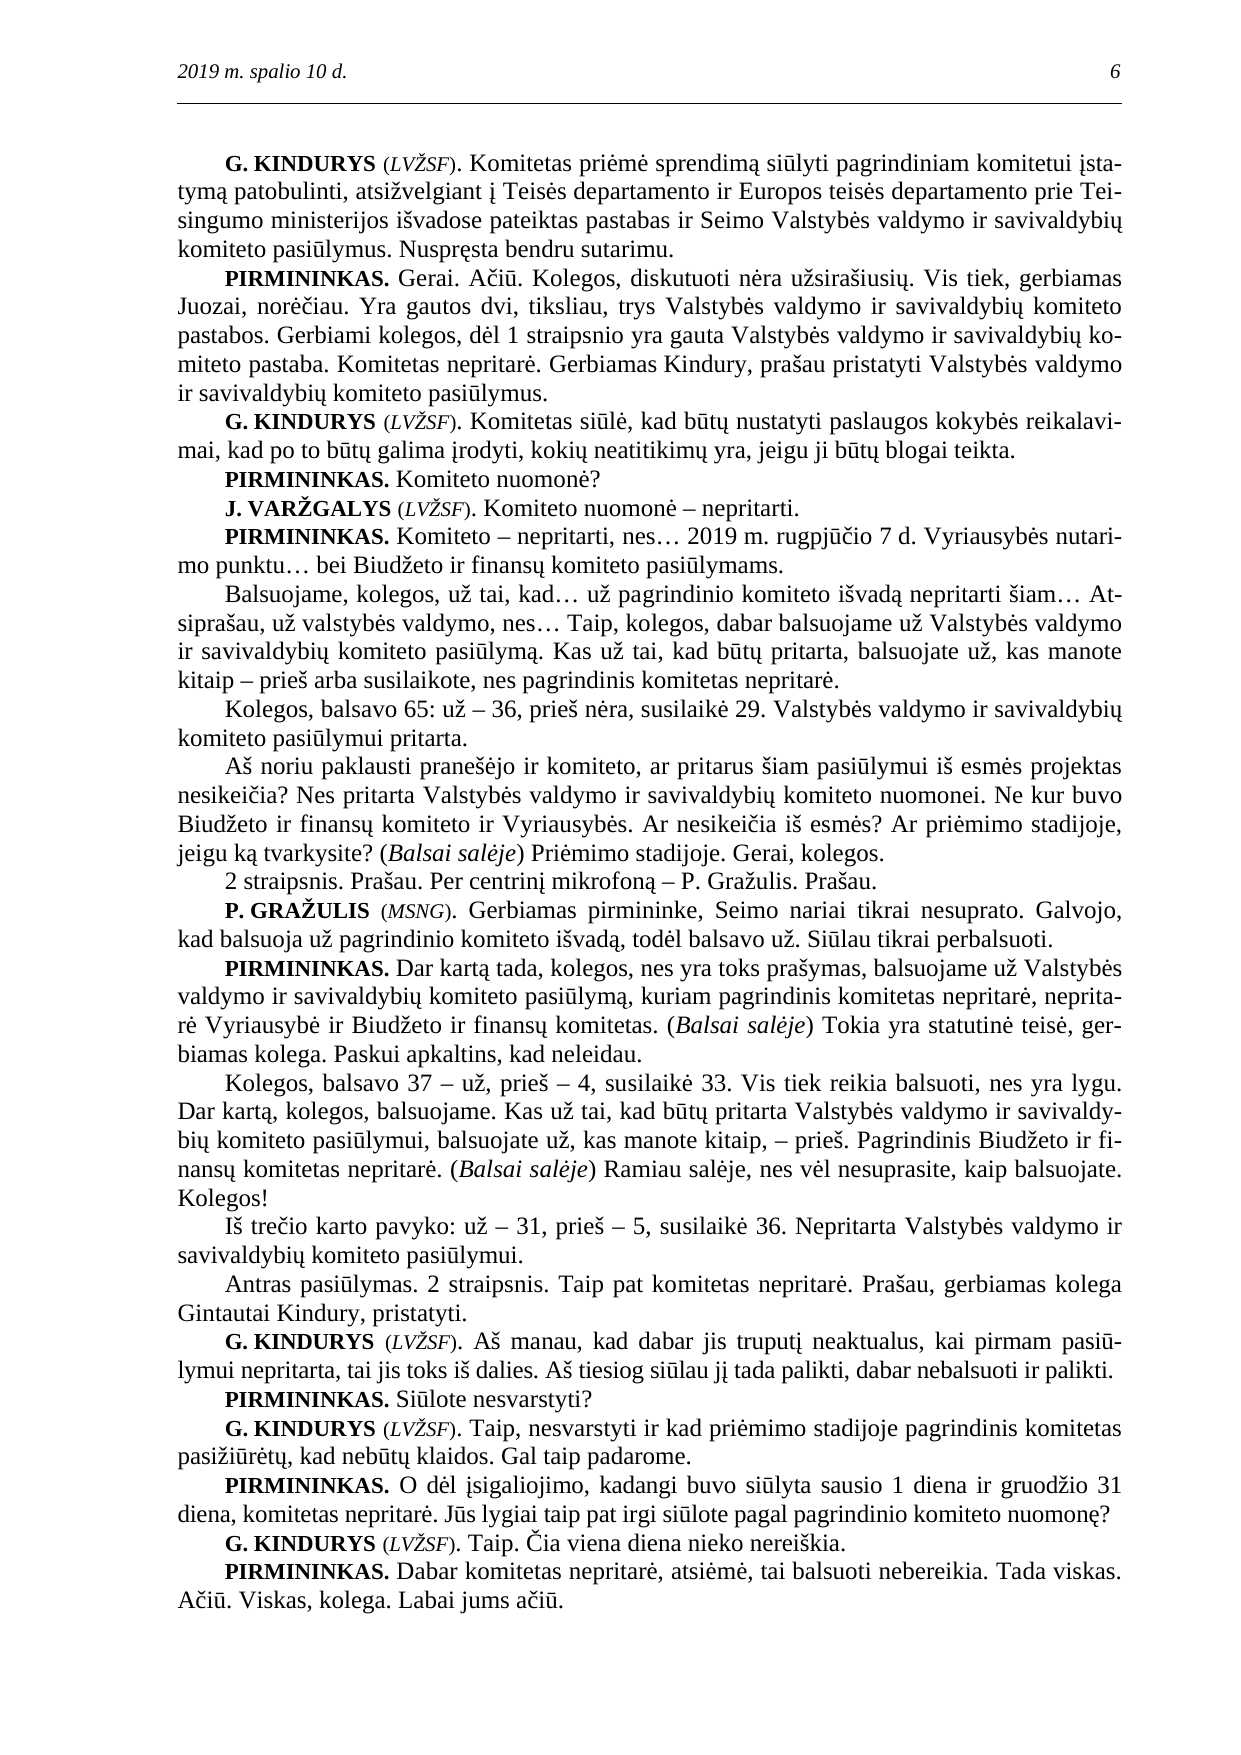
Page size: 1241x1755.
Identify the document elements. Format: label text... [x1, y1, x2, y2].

text G. KINDURYS (LVŽSF). Ko­mi­te­tas pri­ėmė spren­di­mą siū­ly­ti pa­grin­di­niam ko­mi­te­tui įsta­ty­mą pa­to­bu­lin­ti, at­si­žvel­giant į Tei­sės de­par­ta­men­to ir Eu­ro­pos tei­sės de­par­ta­men­to prie Tei­sin­gu­mo mi­nis­te­ri­jos iš­va­do­se pa­teik­tas pa­sta­bas ir Sei­mo Vals­ty­bės val­dy­mo ir sa­vi­val­dy­bių ko­mi­te­to pa­siū­ly­mus. Nu­spręs­ta ben­dru su­ta­ri­mu. [177, 148, 1122, 263]
text J. VARŽGALYS (LVŽSF). Ko­mi­te­to nuo­mo­nė – ne­pri­tar­ti. [177, 493, 1122, 521]
text G. KINDURYS (LVŽSF). Aš ma­nau, kad da­bar jis tru­pu­tį ne­ak­tu­a­lus, kai pir­mam pa­siū­lymui ne­pri­tar­ta, tai jis toks iš da­lies. Aš tie­siog siū­lau jį ta­da pa­lik­ti, da­bar ne­bal­suo­ti ir palik­ti. [177, 1326, 1122, 1384]
text 2 straips­nis. Pra­šau. Per cen­tri­nį mik­ro­fo­ną – P. Gra­žu­lis. Pra­šau. [177, 866, 1122, 895]
text Ko­le­gos, bal­sa­vo 37 – už, prieš – 4, su­si­lai­kė 33. Vis tiek rei­kia bal­suo­ti, nes yra ly­gu. Dar kar­tą, ko­le­gos, bal­suo­ja­me. Kas už tai, kad bū­tų pri­tar­ta Vals­ty­bės val­dy­mo ir sa­vi­val­dy­bių ko­mi­te­to pa­siū­ly­mui, bal­suo­ja­te už, kas ma­no­te ki­taip, – prieš. Pa­grin­di­nis Biu­dže­to ir fi­nan­sų ko­mi­te­tas ne­pri­ta­rė. (Bal­sai sa­lė­je) Ra­miau sa­lė­je, nes vėl ne­su­pra­si­te, kaip bal­suo­ja­te. Ko­le­gos! [177, 1068, 1122, 1211]
text PIRMININKAS. Ko­mi­te­to – ne­pri­tar­ti, nes… 2019 m. rug­pjū­čio 7 d. Vy­riau­sy­bės nu­ta­ri­mo punk­tu… bei Biu­dže­to ir fi­nan­sų ko­mi­te­to pa­siū­ly­mams. [177, 521, 1122, 579]
text PIRMININKAS. Dar kar­tą ta­da, ko­le­gos, nes yra toks pra­šy­mas, bal­suo­ja­me už Vals­ty­bės val­dy­mo ir sa­vi­val­dy­bių ko­mi­te­to pa­siū­ly­mą, ku­riam pa­grin­di­nis ko­mi­te­tas ne­pri­ta­rė, ne­pri­ta­rė Vy­riau­sy­bė ir Biu­dže­to ir fi­nan­sų ko­mi­te­tas. (Bal­sai sa­lė­je) To­kia yra sta­tu­ti­nė tei­sė, ger­bia­mas ko­le­ga. Pas­kui ap­kal­tins, kad ne­lei­dau. [177, 953, 1122, 1068]
text Bal­suo­ja­me, ko­le­gos, už tai, kad… už pa­grin­di­nio ko­mi­te­to iš­va­dą ne­pri­tar­ti šiam… At­si­pra­šau, už vals­ty­bės val­dy­mo, nes… Taip, ko­le­gos, da­bar bal­suo­ja­me už Vals­ty­bės val­dy­mo ir sa­vi­val­dy­bių ko­mi­te­to pa­siū­ly­mą. Kas už tai, kad bū­tų pri­tar­ta, bal­suo­ja­te už, kas ma­no­te ki­taip – prieš ar­ba su­si­lai­ko­te, nes pa­grin­di­nis ko­mi­te­tas ne­pri­ta­rė. [177, 579, 1122, 694]
text P. GRAŽULIS (MSNG). Ger­bia­mas pir­mi­nin­ke, Sei­mo na­riai tik­rai ne­su­pra­to. Gal­vo­jo, kad bal­suo­ja už pa­grin­di­nio ko­mi­te­to iš­va­dą, to­dėl bal­sa­vo už. Siū­lau tik­rai per­bal­suo­ti. [177, 895, 1122, 953]
text Ant­ras pa­siū­ly­mas. 2 straips­nis. Taip pat ko­mi­te­tas ne­pri­ta­rė. Pra­šau, ger­bia­mas ko­le­ga Gin­tau­tai Kin­du­ry, pri­sta­ty­ti. [177, 1269, 1122, 1326]
text G. KINDURYS (LVŽSF). Taip, ne­svars­ty­ti ir kad pri­ėmi­mo sta­di­jo­je pa­grin­di­nis ko­mi­te­tas pa­si­žiū­rė­tų, kad ne­bū­tų klai­dos. Gal taip pa­da­ro­me. [177, 1413, 1122, 1470]
text Iš tre­čio kar­to pa­vy­ko: už – 31, prieš – 5, su­si­lai­kė 36. Ne­pri­tar­ta Vals­ty­bės val­dy­mo ir sa­vi­val­dy­bių ko­mi­te­to pa­siū­ly­mui. [177, 1211, 1122, 1269]
text G. KINDURYS (LVŽSF). Taip. Čia vie­na die­na nie­ko ne­reiš­kia. [177, 1528, 1122, 1556]
text PIRMININKAS. Siū­lo­te ne­svars­ty­ti? [177, 1384, 1122, 1413]
text G. KINDURYS (LVŽSF). Ko­mi­te­tas siū­lė, kad bū­tų nu­sta­ty­ti pa­slau­gos ko­ky­bės rei­ka­la­vi­mai, kad po to bū­tų ga­li­ma įro­dy­ti, ko­kių ne­ati­ti­ki­mų yra, jei­gu ji bū­tų blo­gai teik­ta. [177, 406, 1122, 464]
text Aš no­riu pa­klaus­ti pra­ne­šė­jo ir ko­mi­te­to, ar pri­ta­rus šiam pa­siū­ly­mui iš es­mės pro­jek­tas ne­si­kei­čia? Nes pri­tar­ta Vals­ty­bės val­dy­mo ir sa­vi­val­dy­bių ko­mi­te­to nuo­mo­nei. Ne kur bu­vo Biu­dže­to ir fi­nan­sų ko­mi­te­to ir Vy­riau­sy­bės. Ar ne­si­kei­čia iš es­mės? Ar pri­ėmi­mo sta­di­jo­je, jei­gu ką tvar­ky­si­te? (Bal­sai sa­lė­je) Pri­ėmi­mo sta­di­jo­je. Ge­rai, ko­le­gos. [177, 751, 1122, 866]
text Ko­le­gos, bal­sa­vo 65: už – 36, prieš nė­ra, su­si­lai­kė 29. Vals­ty­bės val­dy­mo ir sa­vi­val­dy­bių ko­mi­te­to pa­siū­ly­mui pri­tar­ta. [177, 694, 1122, 751]
text PIRMININKAS. O dėl įsi­ga­lio­ji­mo, ka­dan­gi bu­vo siū­ly­ta sau­sio 1 die­na ir gruo­džio 31 die­na, ko­mi­te­tas ne­pri­ta­rė. Jūs ly­giai taip pat ir­gi siū­lo­te pa­gal pa­grin­di­nio ko­mi­te­to nuo­mo­nę? [177, 1470, 1122, 1528]
text PIRMININKAS. Ge­rai. Ačiū. Ko­le­gos, dis­ku­tuo­ti nė­ra už­si­ra­šiu­sių. Vis tiek, ger­bia­mas Juo­zai, no­rė­čiau. Yra gau­tos dvi, tiks­liau, trys Vals­ty­bės val­dy­mo ir sa­vi­val­dy­bių ko­mi­te­to pa­­sta­bos. Ger­bia­mi ko­le­gos, dėl 1 straips­nio yra gau­ta Vals­ty­bės val­dy­mo ir sa­vi­val­dy­bių ko­mi­te­to pa­sta­ba. Ko­mi­te­tas ne­pri­ta­rė. Ger­bia­mas Kin­du­ry, pra­šau pri­sta­ty­ti Vals­ty­bės val­dy­mo ir sa­vi­val­dy­bių ko­mi­te­to pa­siū­ly­mus. [177, 263, 1122, 406]
text PIRMININKAS. Ko­mi­te­to nuo­mo­nė? [177, 464, 1122, 493]
text PIRMININKAS. Da­bar ko­mi­te­tas ne­pri­ta­rė, at­si­ė­mė, tai bal­suo­ti ne­be­rei­kia. Ta­da vis­kas. Ačiū. Vis­kas, ko­le­ga. La­bai jums ačiū. [177, 1556, 1122, 1614]
